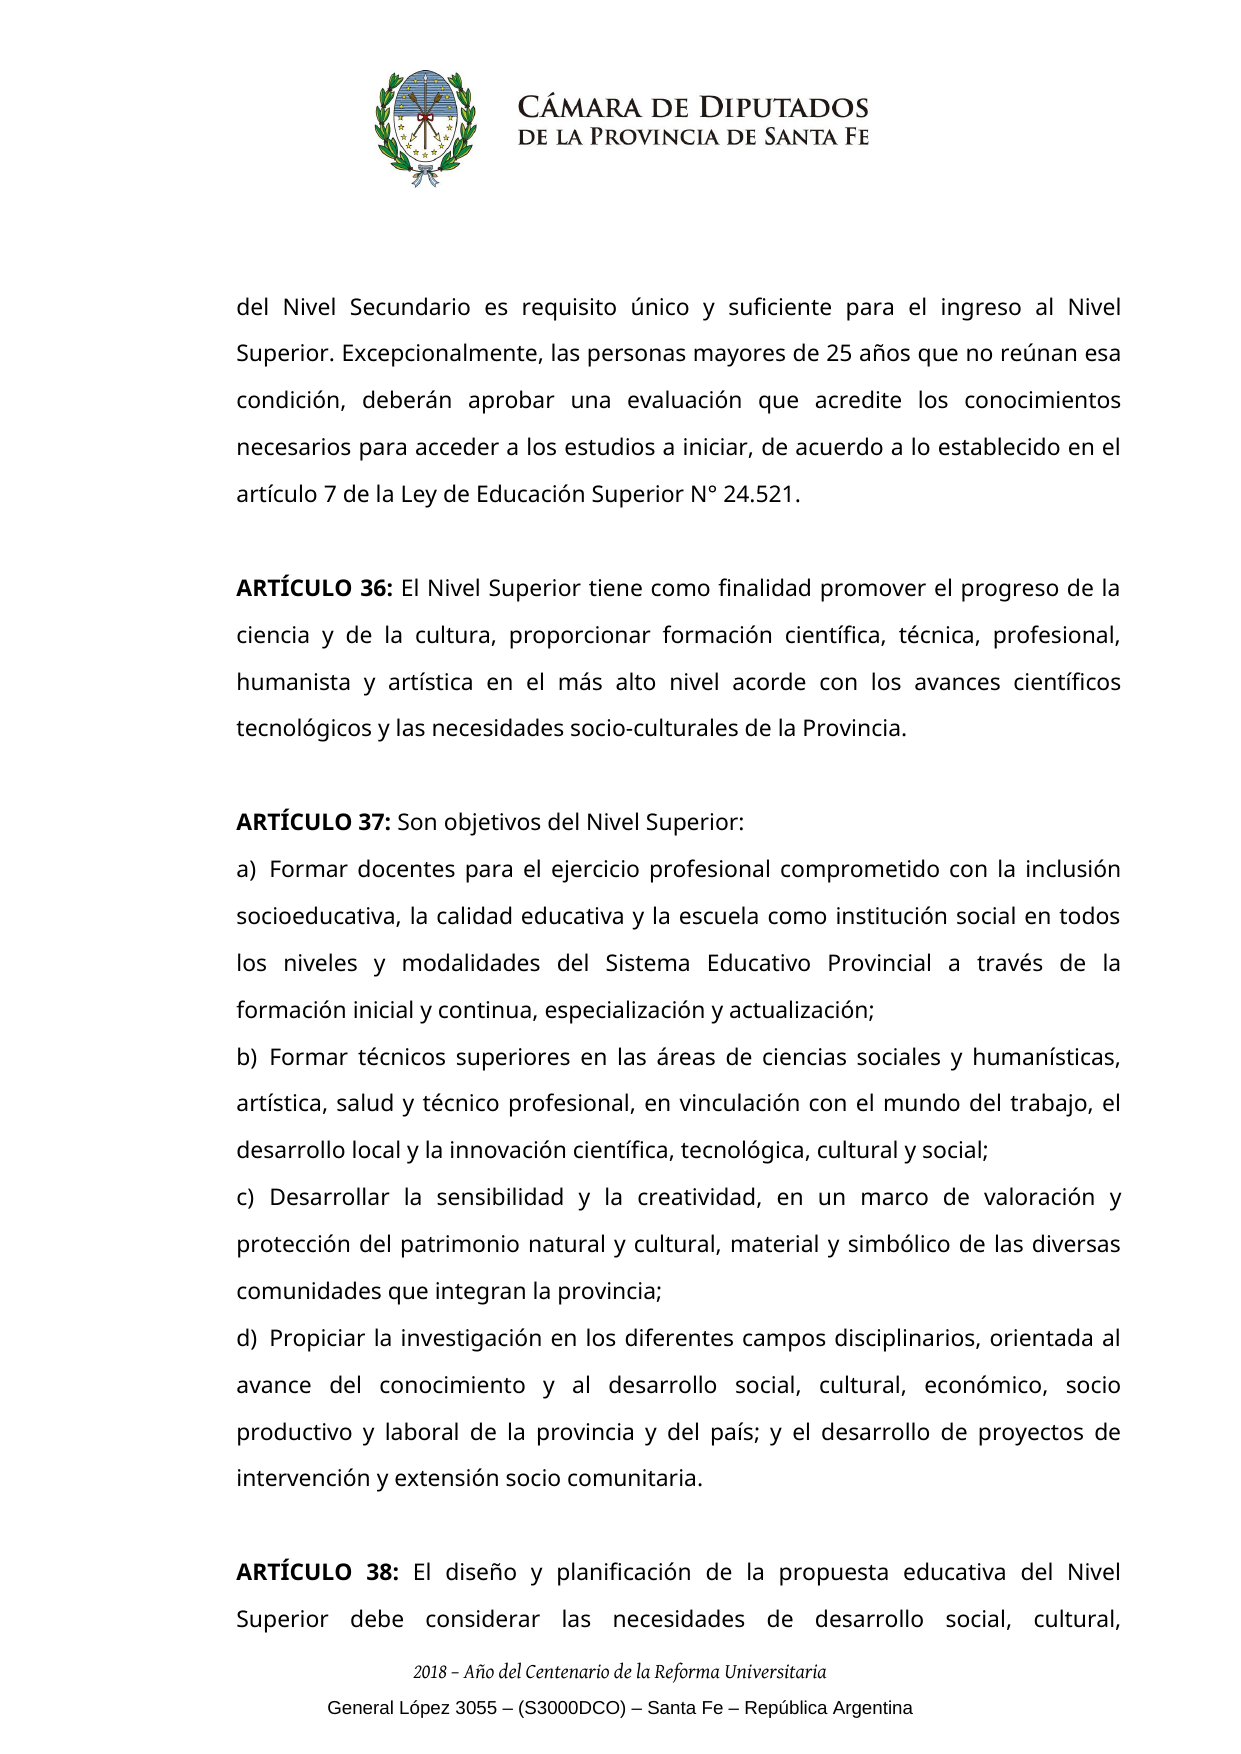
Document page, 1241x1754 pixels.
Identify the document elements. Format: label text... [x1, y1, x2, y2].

text ARTÍCULO 36: El Nivel Superior tiene como finalidad promover el progreso de la ciencia y de la cultura, proporcionar formación científica, técnica, profesional, humanista y artística en el más alto nivel acorde con los avances científicos tecnológicos y las necesidades socio-culturales de la Provincia. [236, 572, 1122, 743]
text ARTÍCULO 38: El diseño y planificación de la propuesta educativa del Nivel Superior debe considerar las necesidades de desarrollo social, cultural, [236, 1556, 1122, 1634]
list Formar docentes para el ejercicio profesional comprometido con la inclusión socioeducativa, la calidad educativa y la escuela como institución social en todos los niveles y modalidades del Sistema Educativo Provincial a través de la formación inicial y continua, especialización y actualización; [236, 853, 1122, 1025]
list Desarrollar la sensibilidad y la creatividad, en un marco de valoración y protección del patrimonio natural y cultural, material y simbólico de las diversas comunidades que integran la provincia; [236, 1181, 1122, 1306]
text del Nivel Secundario es requisito único y suficiente para el ingreso al Nivel Superior. Excepcionalmente, las personas mayores de 25 años que no reúnan esa condición, deberán aprobar una evaluación que acredite los conocimientos necesarios para acceder a los estudios a iniciar, de acuerdo a lo establecido en el artículo 7 de la Ley de Educación Superior N° 24.521. [236, 290, 1122, 509]
text ARTÍCULO 37: Son objetivos del Nivel Superior: [236, 806, 1122, 837]
list Formar técnicos superiores en las áreas de ciencias sociales y humanísticas, artística, salud y técnico profesional, en vinculación con el mundo del trabajo, el desarrollo local y la innovación científica, tecnológica, cultural y social; [236, 1040, 1122, 1165]
list Propiciar la investigación en los diferentes campos disciplinarios, orientada al avance del conocimiento y al desarrollo social, cultural, económico, socio productivo y laboral de la provincia y del país; y el desarrollo de proyectos de intervención y extensión socio comunitaria. [236, 1322, 1122, 1493]
picture [374, 70, 869, 192]
